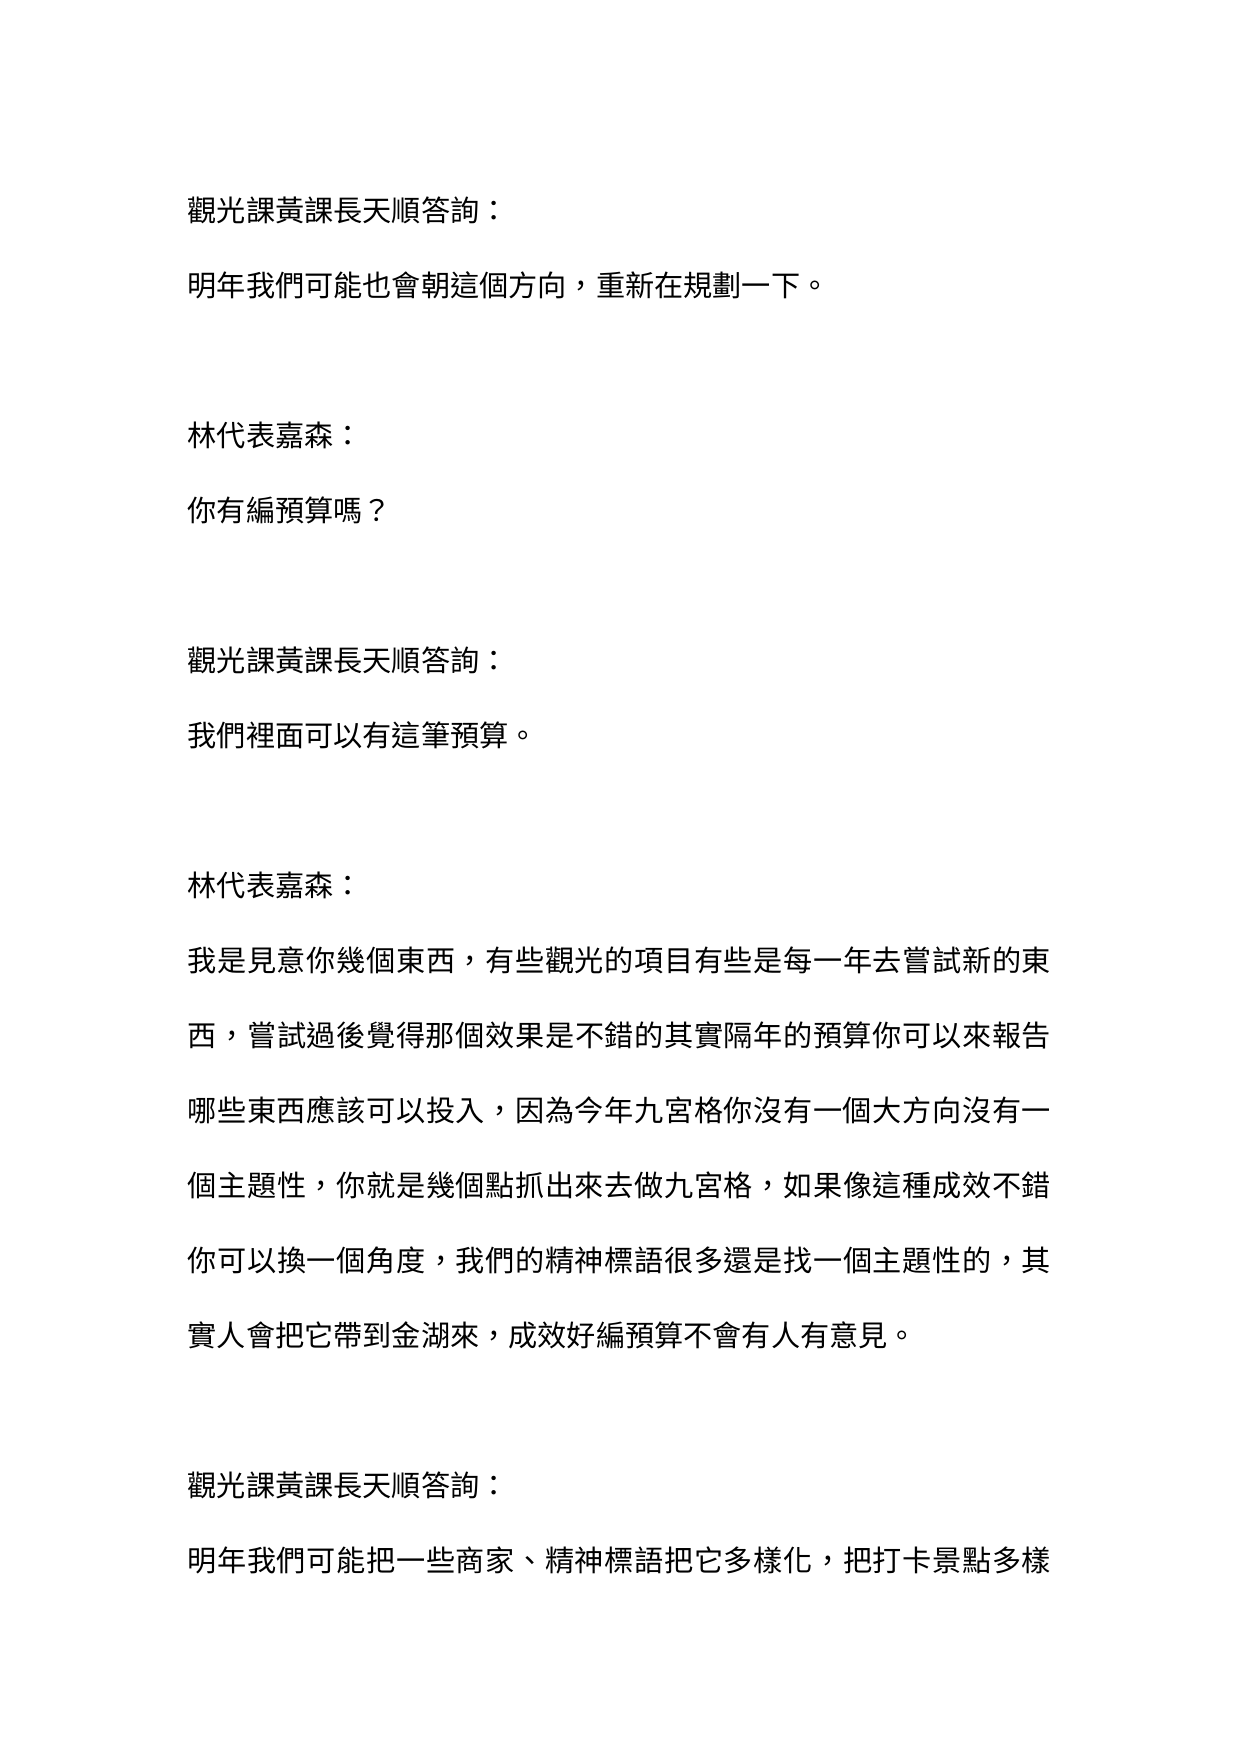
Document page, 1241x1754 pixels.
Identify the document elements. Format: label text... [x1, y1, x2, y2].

text 觀光課黃課長天順答詢： [187, 1439, 1053, 1514]
text 林代表嘉森： [187, 389, 1053, 464]
text 明年我們可能也會朝這個方向，重新在規劃一下。 [187, 239, 1053, 314]
text 明年我們可能把一些商家、精神標語把它多樣化，把打卡景點多樣 [187, 1514, 1053, 1589]
text 你有編預算嗎？ [187, 464, 1053, 539]
text 我們裡面可以有這筆預算。 [187, 689, 1053, 764]
text 觀光課黃課長天順答詢： [187, 164, 1053, 239]
text 觀光課黃課長天順答詢： [187, 614, 1053, 689]
text 我是見意你幾個東西，有些觀光的項目有些是每一年去嘗試新的東西，嘗試過後覺得那個效果是不錯的其實隔年的預算你可以來報告哪些東西應該可以投入，因為今年九宮格你沒有一個大方向沒有一個主題性，你就是幾個點抓出來去做九宮格，如果像這種成效不錯你可以換一個角度，我們的精神標語很多還是找一個主題性的，其實人會把它帶到金湖來，成效好編預算不會有人有意見。 [187, 914, 1053, 1364]
text 林代表嘉森： [187, 839, 1053, 914]
